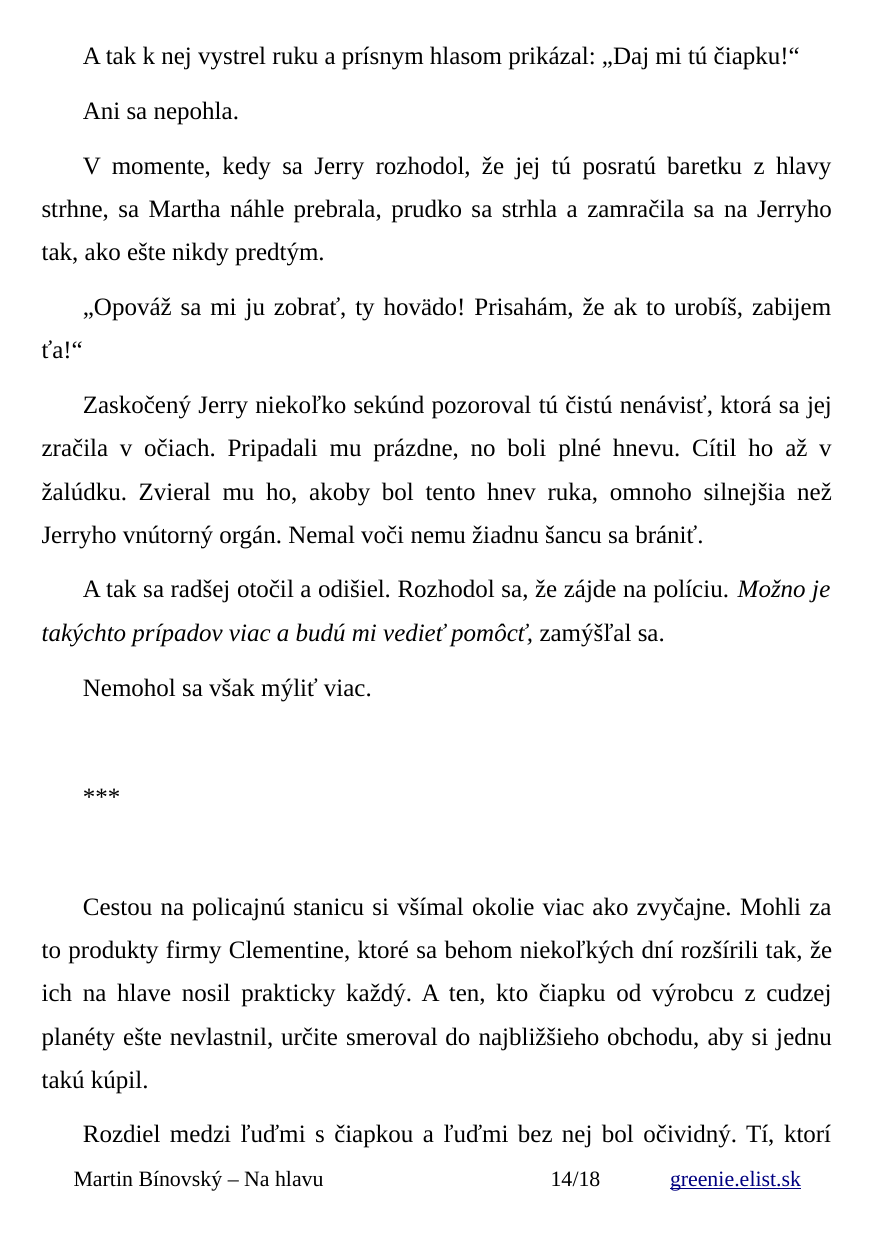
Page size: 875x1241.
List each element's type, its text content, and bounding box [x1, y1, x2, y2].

text Cestou na policajnú stanicu si všímal okolie viac ako zvyčajne. Mohli za to produkty firmy Clementine, ktoré sa behom niekoľkých dní rozšírili tak, že ich na hlave nosil prakticky každý. A ten, kto čiapku od výrobcu z cudzej planéty ešte nevlastnil, určite smeroval do najbližšieho obchodu, aby si jednu takú kúpil. [41, 892, 833, 1093]
text A tak k nej vystrel ruku a prísnym hlasom prikázal: „Daj mi tú čiapku!“ [41, 41, 833, 70]
text A tak sa radšej otočil a odišiel. Rozhodol sa, že zájde na políciu. Možno je takýchto prípadov viac a budú mi vedieť pomôcť, zamýšľal sa. [41, 574, 833, 646]
text Rozdiel medzi ľuďmi s čiapkou a ľuďmi bez nej bol očividný. Tí, ktorí [41, 1119, 833, 1148]
text Zaskočený Jerry niekoľko sekúnd pozoroval tú čistú nenávisť, ktorá sa jej zračila v očiach. Pripadali mu prázdne, no boli plné hnevu. Cítil ho až v žalúdku. Zvieral mu ho, akoby bol tento hnev ruka, omnoho silnejšia než Jerryho vnútorný orgán. Nemal voči nemu žiadnu šancu sa brániť. [41, 390, 833, 548]
text *** [41, 782, 833, 811]
text V momente, kedy sa Jerry rozhodol, že jej tú posratú baretku z hlavy strhne, sa Martha náhle prebrala, prudko sa strhla a zamračila sa na Jerryho tak, ako ešte nikdy predtým. [41, 151, 833, 266]
text „Opováž sa mi ju zobrať, ty hovädo! Prisahám, že ak to urobíš, zabijem ťa!“ [41, 292, 833, 364]
text Nemohol sa však mýliť viac. [41, 673, 833, 701]
text Ani sa nepohla. [41, 96, 833, 125]
